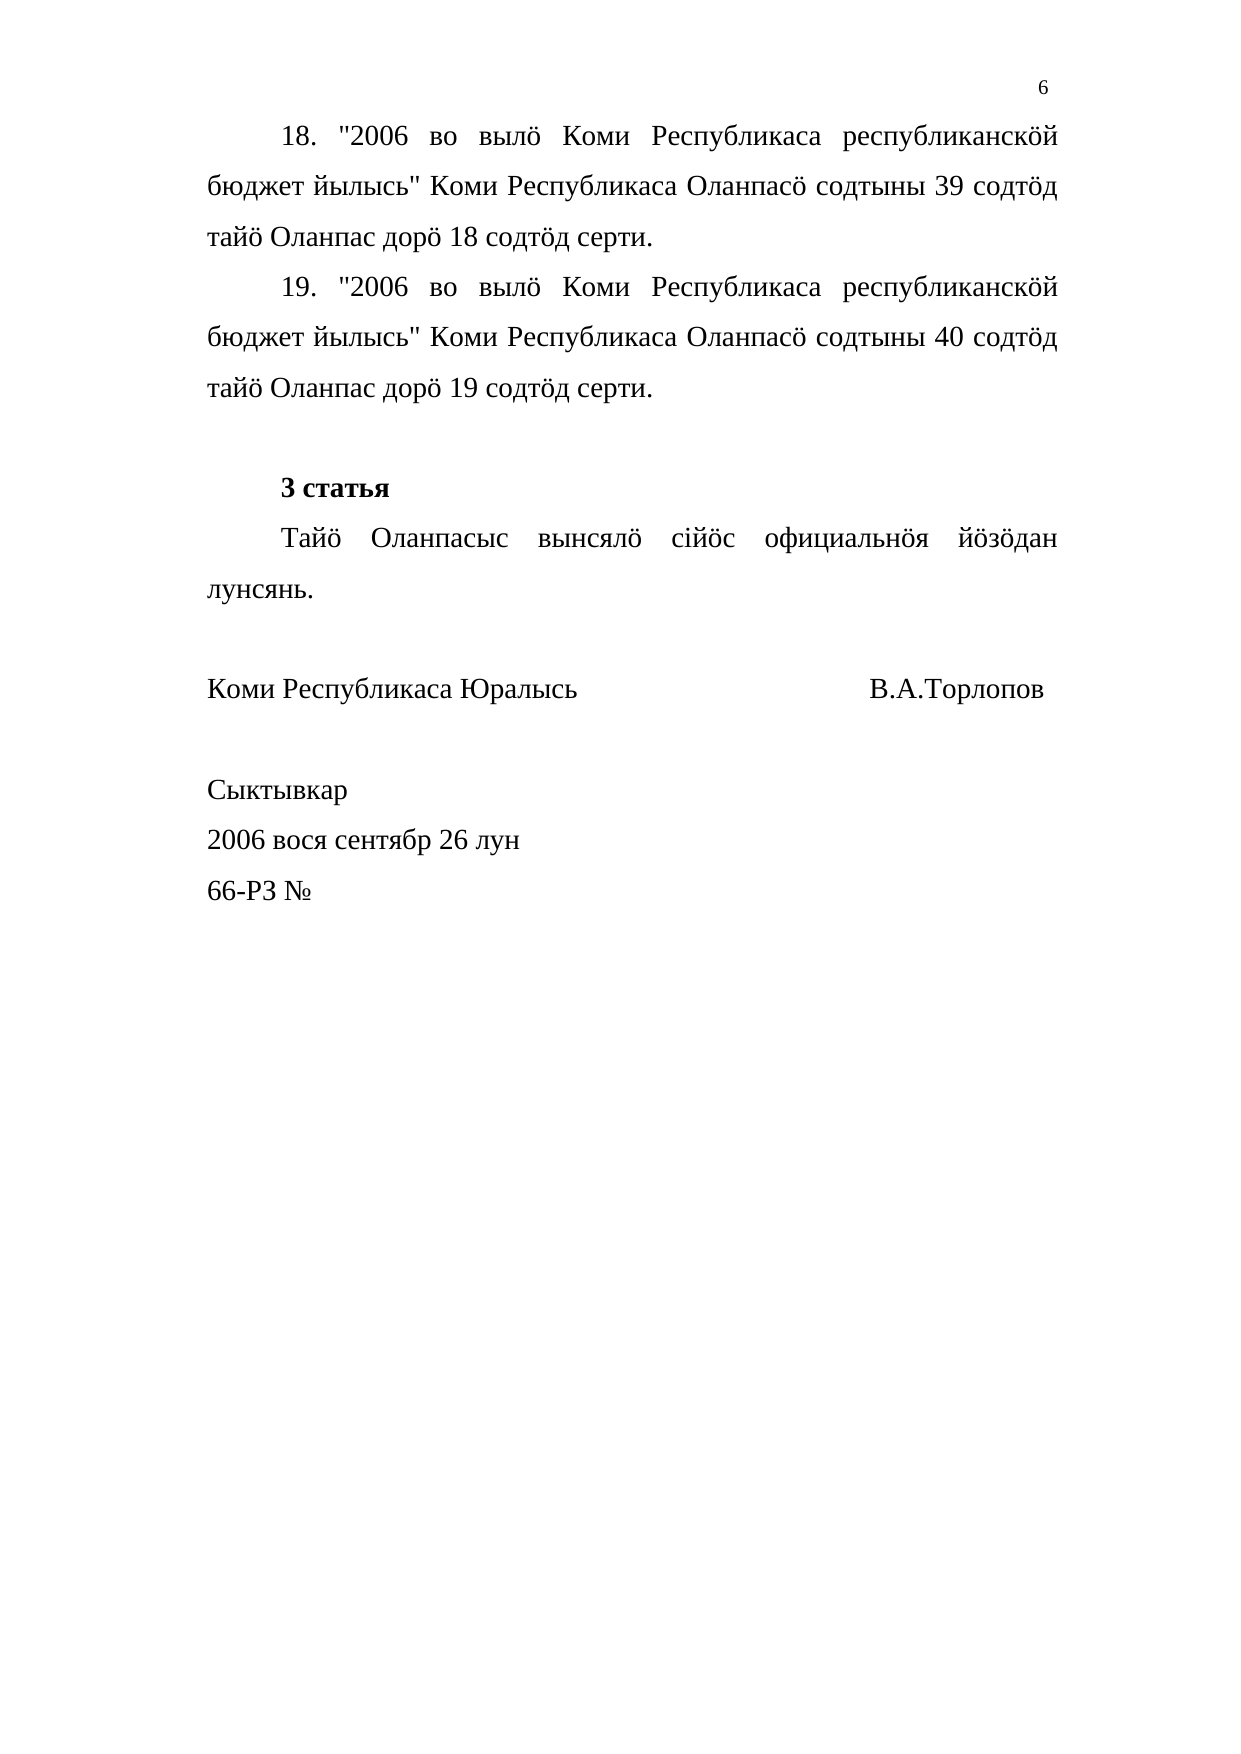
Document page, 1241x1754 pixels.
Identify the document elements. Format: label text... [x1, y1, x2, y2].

text Тайö Оланпасыс вынсялö сiйöс официальнöя йöзöдан лунсянь. [207, 521, 1058, 604]
text 19. "2006 во вылö Коми Республикаса республиканскöй бюджет йылысь" Коми Республикаса Оланпасö содтыны 40 содтöд тайö Оланпас дорö 19 содтöд серти. [207, 269, 1058, 403]
text 3 статья [207, 470, 1058, 504]
text Сыктывкар [207, 772, 1058, 806]
text 66-РЗ № [207, 873, 1058, 906]
text 2006 вося сентябр 26 лун [207, 822, 1058, 856]
text 18. "2006 во вылö Коми Республикаса республиканскöй бюджет йылысь" Коми Республикаса Оланпасö содтыны 39 содтöд тайö Оланпас дорö 18 содтöд серти. [207, 118, 1058, 252]
text Коми Республикаса Юралысь В.А.Торлопов [207, 672, 1058, 705]
